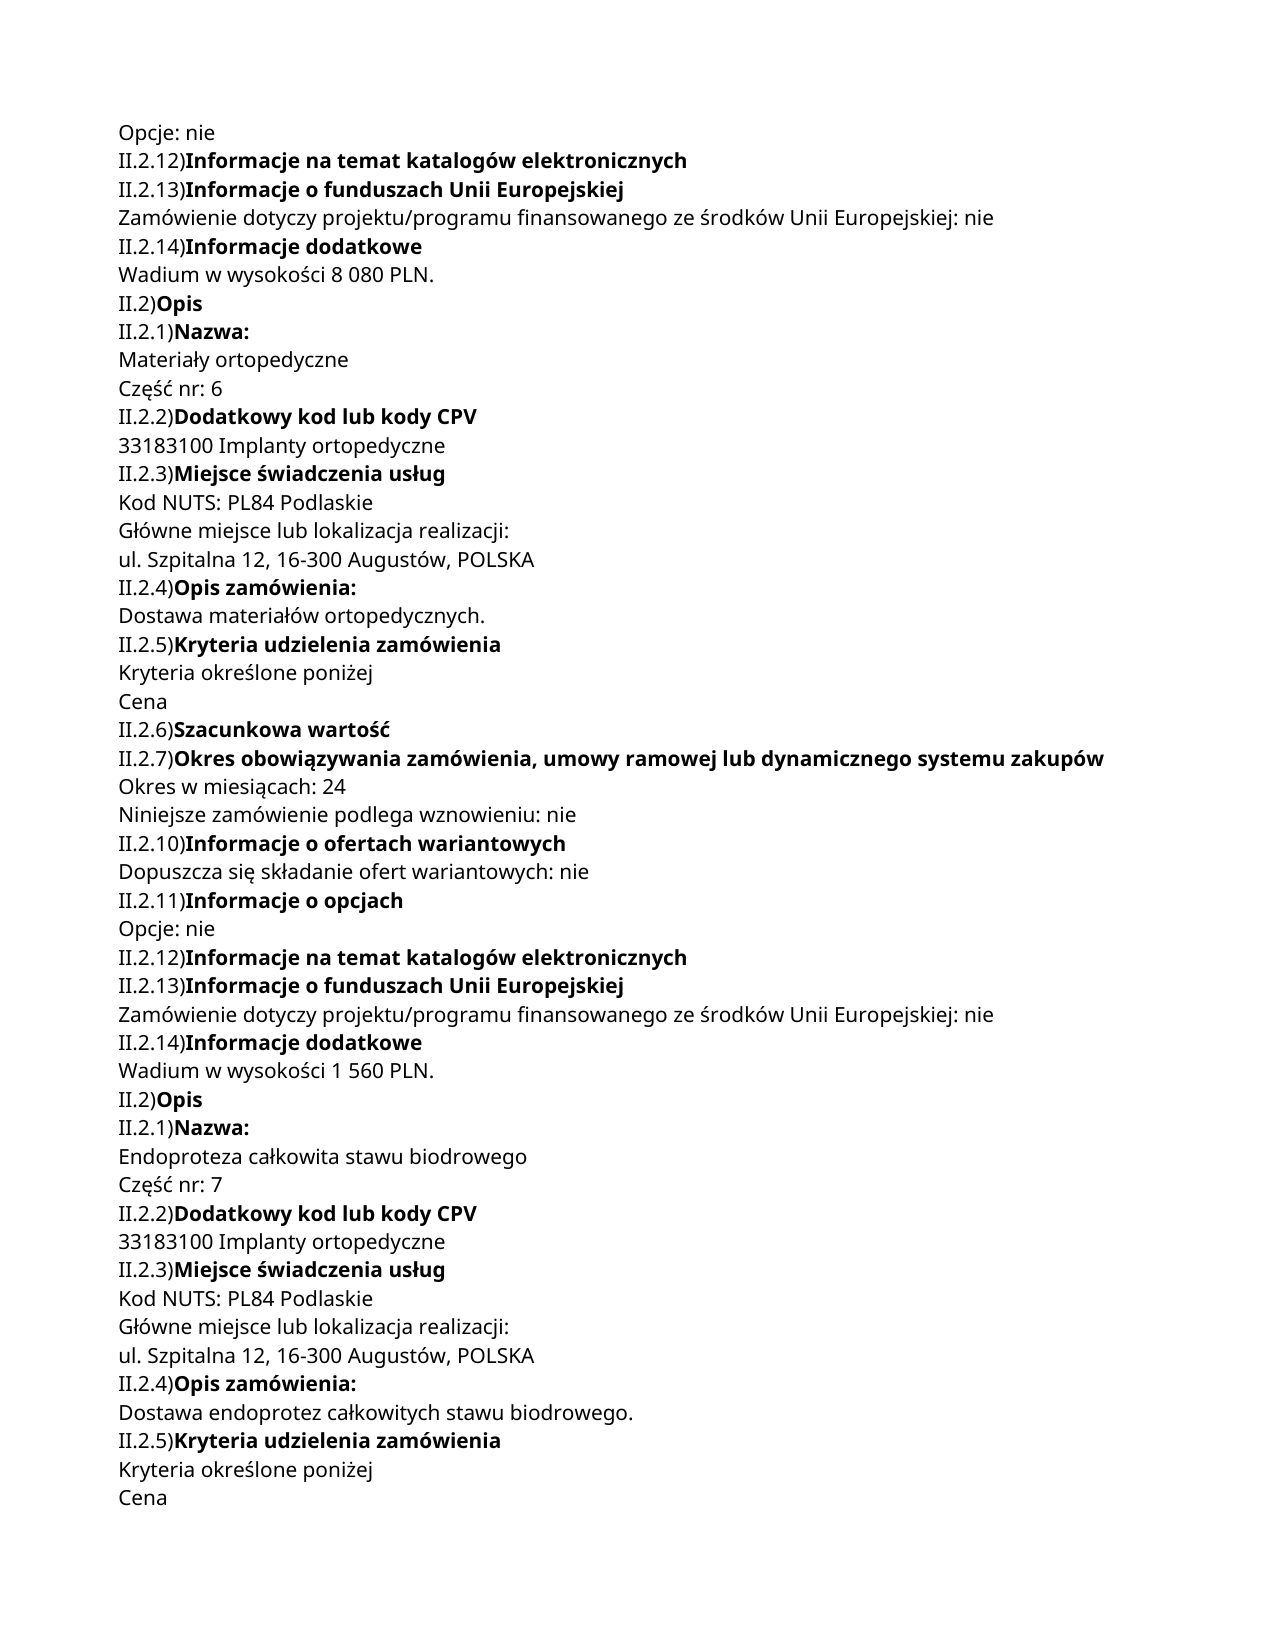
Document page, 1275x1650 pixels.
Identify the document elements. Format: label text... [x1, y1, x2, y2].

text Niniejsze zamówienie podlega wznowieniu: nie [118, 801, 1157, 829]
text II.2.11)Informacje o opcjach [118, 886, 1157, 914]
text II.2.4)Opis zamówienia: [118, 573, 1157, 602]
text Kryteria określone poniżej [118, 1455, 1157, 1483]
text II.2)Opis [118, 289, 1157, 317]
text II.2.5)Kryteria udzielenia zamówienia [118, 630, 1157, 658]
text II.2.2)Dodatkowy kod lub kody CPV [118, 1199, 1157, 1227]
text Zamówienie dotyczy projektu/programu finansowanego ze środków Unii Europejskiej: nie [118, 203, 1157, 232]
text Część nr: 7 [118, 1170, 1157, 1199]
text Główne miejsce lub lokalizacja realizacji: [118, 1312, 1157, 1341]
text ul. Szpitalna 12, 16-300 Augustów, POLSKA [118, 545, 1157, 573]
text II.2.3)Miejsce świadczenia usług [118, 459, 1157, 488]
text II.2.13)Informacje o funduszach Unii Europejskiej [118, 175, 1157, 203]
text Wadium w wysokości 1 560 PLN. [118, 1057, 1157, 1085]
text II.2.1)Nazwa: [118, 1113, 1157, 1142]
text ul. Szpitalna 12, 16-300 Augustów, POLSKA [118, 1341, 1157, 1369]
text II.2.12)Informacje na temat katalogów elektronicznych [118, 943, 1157, 971]
text Wadium w wysokości 8 080 PLN. [118, 260, 1157, 289]
text Opcje: nie [118, 118, 1157, 147]
text Cena [118, 687, 1157, 715]
text II.2.14)Informacje dodatkowe [118, 232, 1157, 260]
text Kod NUTS: PL84 Podlaskie [118, 488, 1157, 516]
text Dopuszcza się składanie ofert wariantowych: nie [118, 857, 1157, 886]
text II.2.5)Kryteria udzielenia zamówienia [118, 1426, 1157, 1455]
text II.2.13)Informacje o funduszach Unii Europejskiej [118, 971, 1157, 1000]
text Kod NUTS: PL84 Podlaskie [118, 1284, 1157, 1312]
text II.2.14)Informacje dodatkowe [118, 1028, 1157, 1057]
text Dostawa endoprotez całkowitych stawu biodrowego. [118, 1398, 1157, 1426]
text Endoproteza całkowita stawu biodrowego [118, 1142, 1157, 1170]
text II.2.12)Informacje na temat katalogów elektronicznych [118, 147, 1157, 175]
text Zamówienie dotyczy projektu/programu finansowanego ze środków Unii Europejskiej: nie [118, 1000, 1157, 1028]
text Cena [118, 1483, 1157, 1512]
text Kryteria określone poniżej [118, 658, 1157, 687]
text Dostawa materiałów ortopedycznych. [118, 602, 1157, 630]
text II.2.4)Opis zamówienia: [118, 1369, 1157, 1398]
text Opcje: nie [118, 914, 1157, 943]
text II.2.3)Miejsce świadczenia usług [118, 1256, 1157, 1284]
text 33183100 Implanty ortopedyczne [118, 431, 1157, 459]
text 33183100 Implanty ortopedyczne [118, 1227, 1157, 1256]
text II.2.2)Dodatkowy kod lub kody CPV [118, 402, 1157, 431]
text Okres w miesiącach: 24 [118, 772, 1157, 801]
text II.2.1)Nazwa: [118, 317, 1157, 346]
text II.2.10)Informacje o ofertach wariantowych [118, 829, 1157, 857]
text II.2.7)Okres obowiązywania zamówienia, umowy ramowej lub dynamicznego systemu zakupów [118, 744, 1157, 772]
text Część nr: 6 [118, 374, 1157, 402]
text II.2)Opis [118, 1085, 1157, 1113]
text Główne miejsce lub lokalizacja realizacji: [118, 516, 1157, 545]
text Materiały ortopedyczne [118, 346, 1157, 374]
text II.2.6)Szacunkowa wartość [118, 715, 1157, 744]
